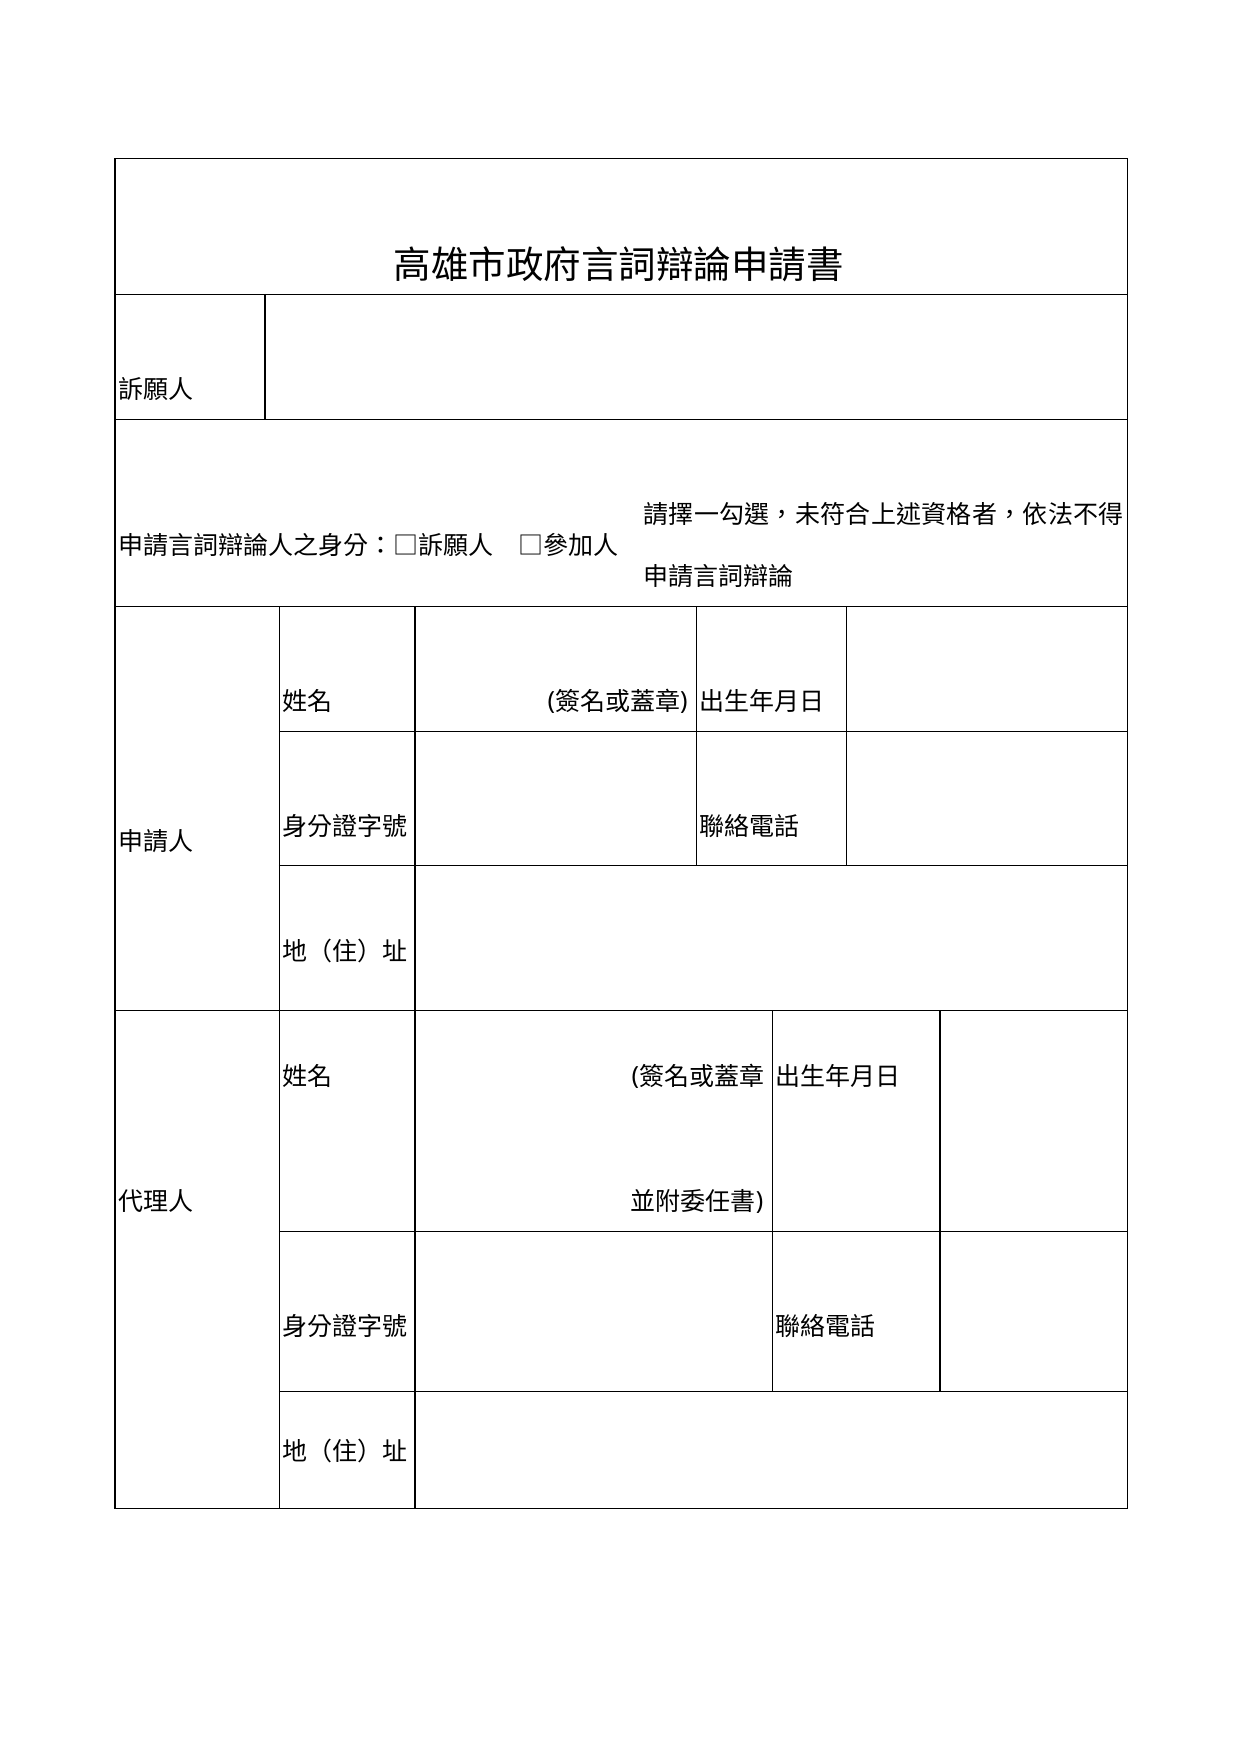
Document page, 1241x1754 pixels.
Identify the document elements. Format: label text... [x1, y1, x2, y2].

table_cell [847, 607, 1127, 731]
table_cell 地（住）址 [280, 1392, 414, 1508]
table_cell [416, 1392, 1127, 1508]
table_cell [847, 732, 1127, 865]
table_cell 申請人 [116, 607, 279, 1010]
table_header 高雄市政府言詞辯論申請書 [116, 159, 1127, 294]
table_cell 出生年月日 [773, 1011, 939, 1231]
table_cell [941, 1232, 1127, 1391]
table_cell 請擇一勾選，未符合上述資格者，依法不得申請言詞辯論 [640, 420, 1127, 606]
table_cell 姓名 [280, 1011, 414, 1231]
table_cell 身分證字號 [280, 1232, 414, 1391]
table_cell (簽名或蓋章) [416, 607, 696, 731]
table_cell 姓名 [280, 607, 414, 731]
table_cell (簽名或蓋章 並附委任書) [416, 1011, 772, 1231]
table_cell 聯絡電話 [773, 1232, 939, 1391]
table_cell 訴願人 [116, 295, 264, 419]
table_cell 身分證字號 [280, 732, 414, 865]
table_cell [416, 732, 696, 865]
table_cell [416, 1232, 772, 1391]
table_cell [266, 295, 1127, 419]
table_cell 代理人 [116, 1011, 279, 1508]
table_cell [941, 1011, 1127, 1231]
table_cell 出生年月日 [697, 607, 846, 731]
table_cell 聯絡電話 [697, 732, 846, 865]
table_cell [416, 866, 1127, 1010]
table_cell 地（住）址 [280, 866, 414, 1010]
table_cell 申請言詞辯論人之身分：□訴願人 □參加人 [116, 420, 640, 606]
